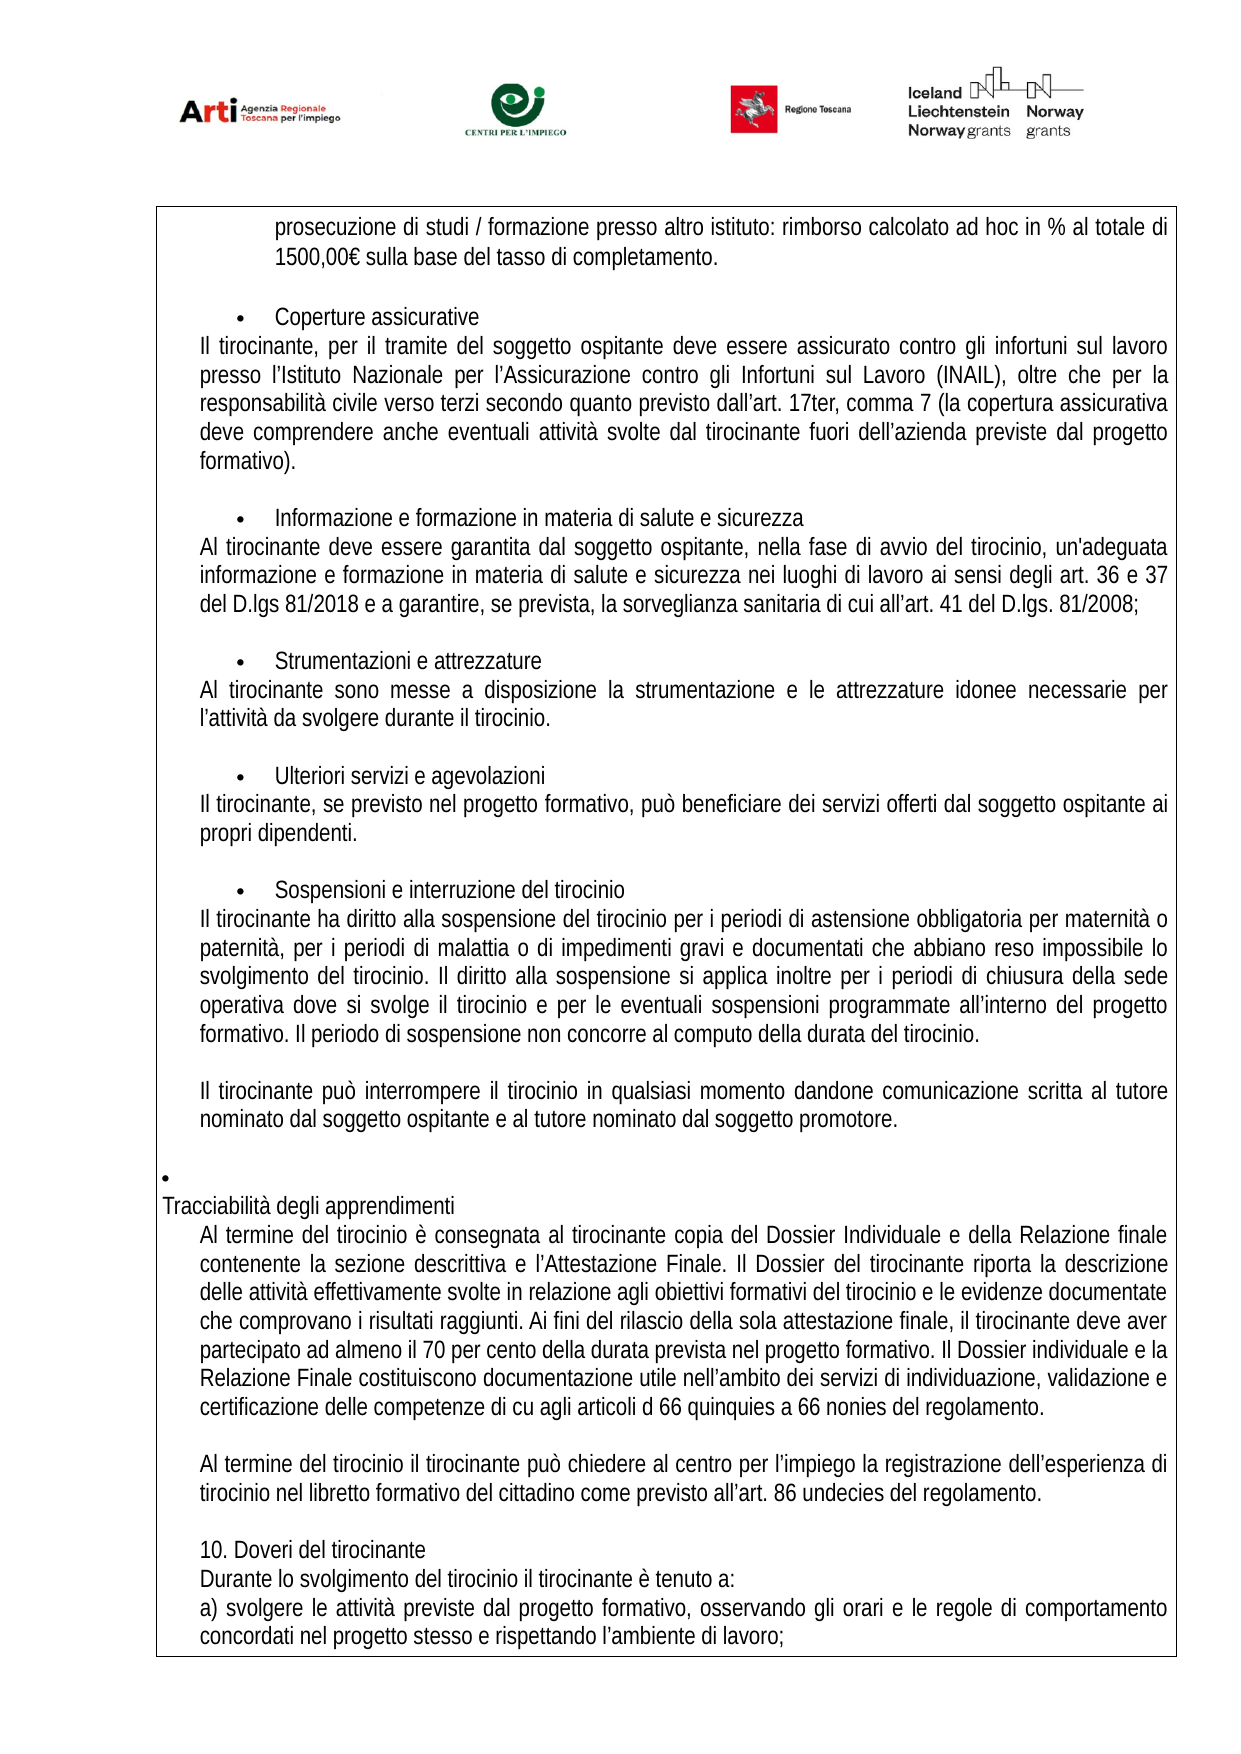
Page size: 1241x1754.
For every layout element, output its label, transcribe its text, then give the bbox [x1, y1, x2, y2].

table_header prosecuzione di studi / formazione presso altro istituto: rimborso calcolato ad hoc in % al totale di 1500,00€ sulla base del tasso di completamento. Coperture assicurative Il tirocinante, per il tramite del soggetto ospitante deve essere assicurato contro gli infortuni sul lavoro presso l’Istituto Nazionale per l’Assicurazione contro gli Infortuni sul Lavoro (INAIL), oltre che per la responsabilità civile verso terzi secondo quanto previsto dall’art. 17ter, comma 7 (la copertura assicurativa deve comprendere anche eventuali attività svolte dal tirocinante fuori dell’azienda previste dal progetto formativo). Informazione e formazione in materia di salute e sicurezza Al tirocinante deve essere garantita dal soggetto ospitante, nella fase di avvio del tirocinio, un'adeguata informazione e formazione in materia di salute e sicurezza nei luoghi di lavoro ai sensi degli art. 36 e 37 del D.lgs 81/2018 e a garantire, se prevista, la sorveglianza sanitaria di cui all’art. 41 del D.lgs. 81/2008; Strumentazioni e attrezzature Al tirocinante sono messe a disposizione la strumentazione e le attrezzature idonee necessarie per l’attività da svolgere durante il tirocinio. Ulteriori servizi e agevolazioni Il tirocinante, se previsto nel progetto formativo, può beneficiare dei servizi offerti dal soggetto ospitante ai propri dipendenti. Sospensioni e interruzione del tirocinio Il tirocinante ha diritto alla sospensione del tirocinio per i periodi di astensione obbligatoria per maternità o paternità, per i periodi di malattia o di impedimenti gravi e documentati che abbiano reso impossibile lo svolgimento del tirocinio. Il diritto alla sospensione si applica inoltre per i periodi di chiusura della sede operativa dove si svolge il tirocinio e per le eventuali sospensioni programmate all’interno del progetto formativo. Il periodo di sospensione non concorre al computo della durata del tirocinio. Il tirocinante può interrompere il tirocinio in qualsiasi momento dandone comunicazione scritta al tutore nominato dal soggetto ospitante e al tutore nominato dal soggetto promotore. Tracciabilità degli apprendimenti Al termine del tirocinio è consegnata al tirocinante copia del Dossier Individuale e della Relazione finale contenente la sezione descrittiva e l’Attestazione Finale. Il Dossier del tirocinante riporta la descrizione delle attività effettivamente svolte in relazione agli obiettivi formativi del tirocinio e le evidenze documentate che comprovano i risultati raggiunti. Ai fini del rilascio della sola attestazione finale, il tirocinante deve aver partecipato ad almeno il 70 per cento della durata prevista nel progetto formativo. Il Dossier individuale e la Relazione Finale costituiscono documentazione utile nell’ambito dei servizi di individuazione, validazione e certificazione delle competenze di cu agli articoli d 66 quinquies a 66 nonies del regolamento. Al termine del tirocinio il tirocinante può chiedere al centro per l’impiego la registrazione dell’esperienza di tirocinio nel libretto formativo del cittadino come previsto all’art. 86 undecies del regolamento. 10. Doveri del tirocinante Durante lo svolgimento del tirocinio il tirocinante è tenuto a: a) svolgere le attività previste dal progetto formativo, osservando gli orari e le regole di comportamento concordati nel progetto stesso e rispettando l’ambiente di lavoro; [157, 207, 1176, 1656]
